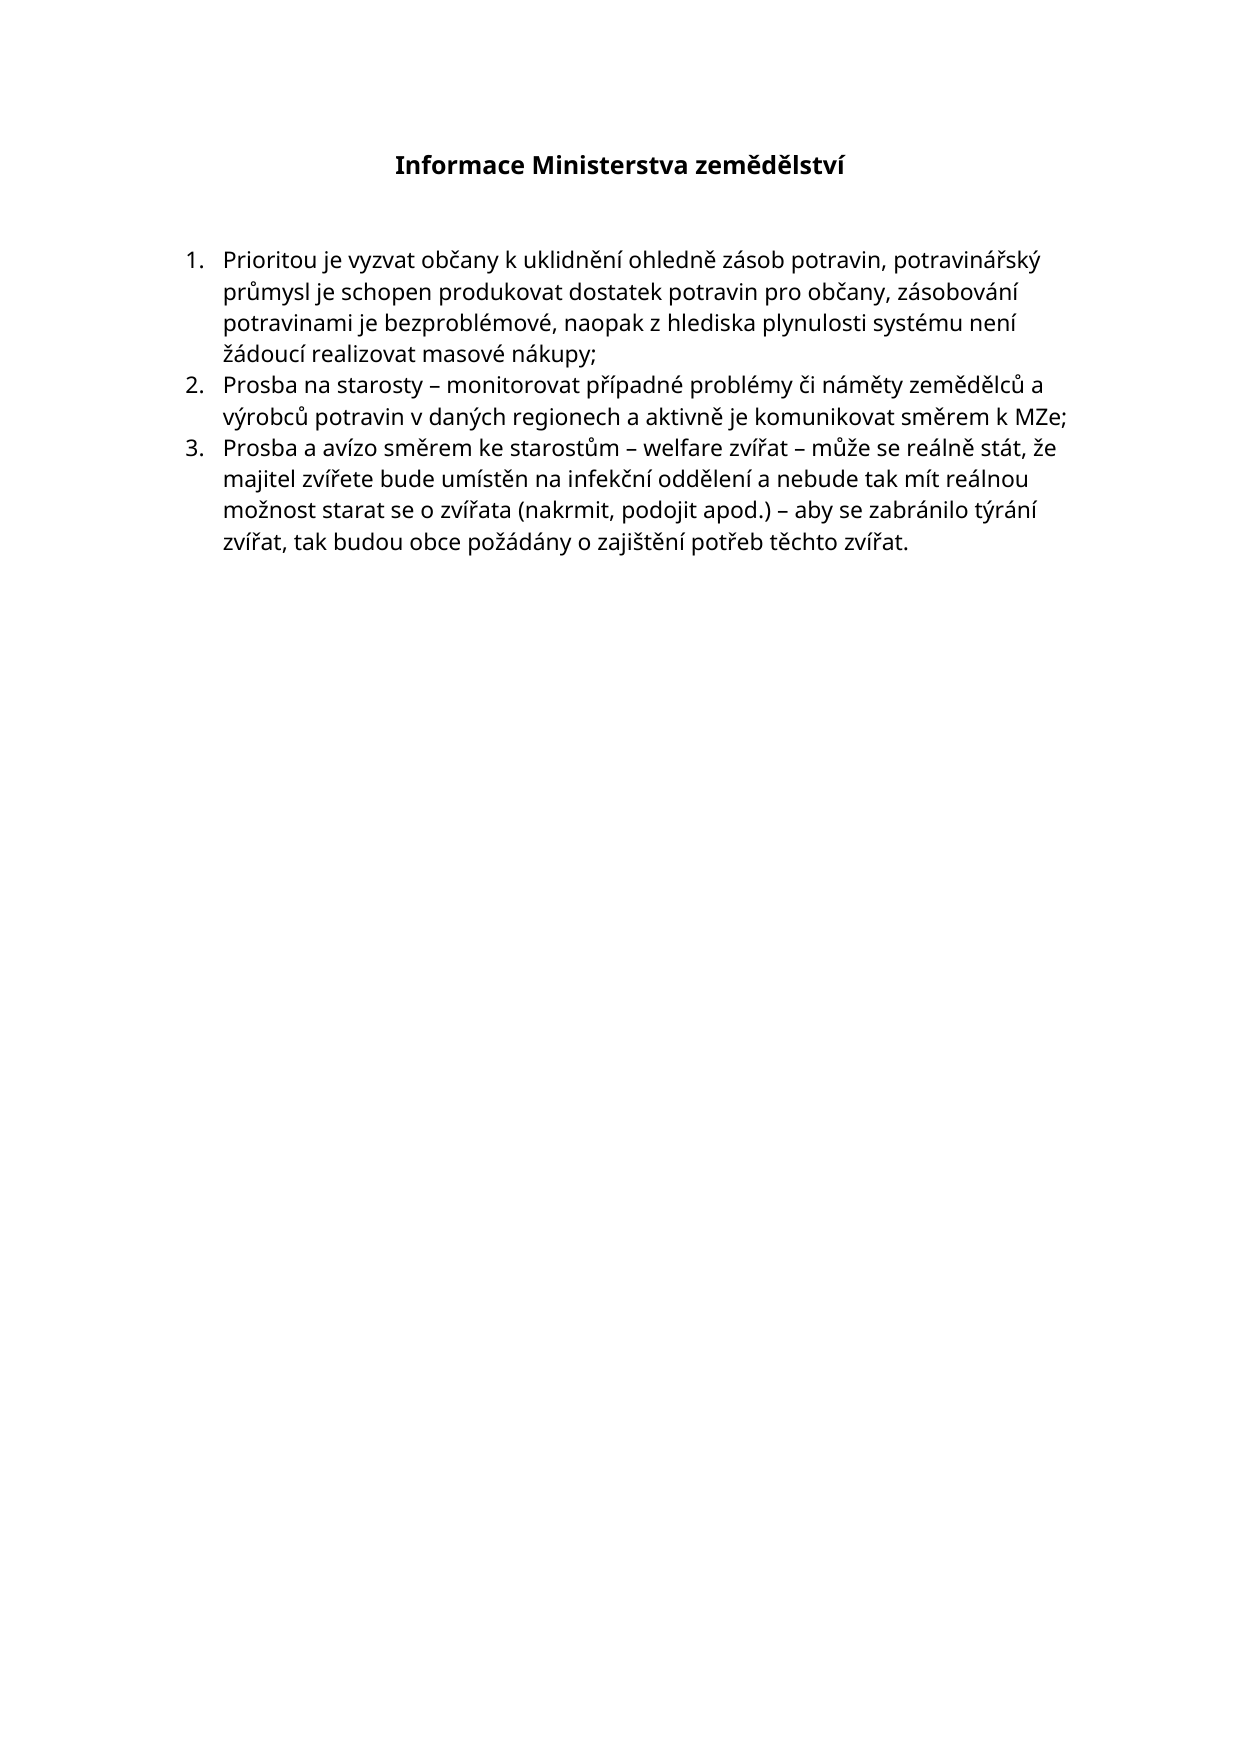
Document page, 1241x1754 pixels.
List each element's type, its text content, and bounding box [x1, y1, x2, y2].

list Prioritou je vyzvat občany k uklidnění ohledně zásob potravin, potravinářský průmysl je schopen produkovat dostatek potravin pro občany, zásobování potravinami je bezproblémové, naopak z hlediska plynulosti systému není žádoucí realizovat masové nákupy; [185, 244, 1093, 369]
list Prosba na starosty – monitorovat případné problémy či náměty zemědělců a výrobců potravin v daných regionech a aktivně je komunikovat směrem k MZe; [185, 369, 1093, 432]
text Informace Ministerstva zemědělství [148, 148, 1093, 182]
list Prosba a avízo směrem ke starostům – welfare zvířat – může se reálně stát, že majitel zvířete bude umístěn na infekční oddělení a nebude tak mít reálnou možnost starat se o zvířata (nakrmit, podojit apod.) – aby se zabránilo týrání zvířat, tak budou obce požádány o zajištění potřeb těchto zvířat. [185, 432, 1093, 557]
